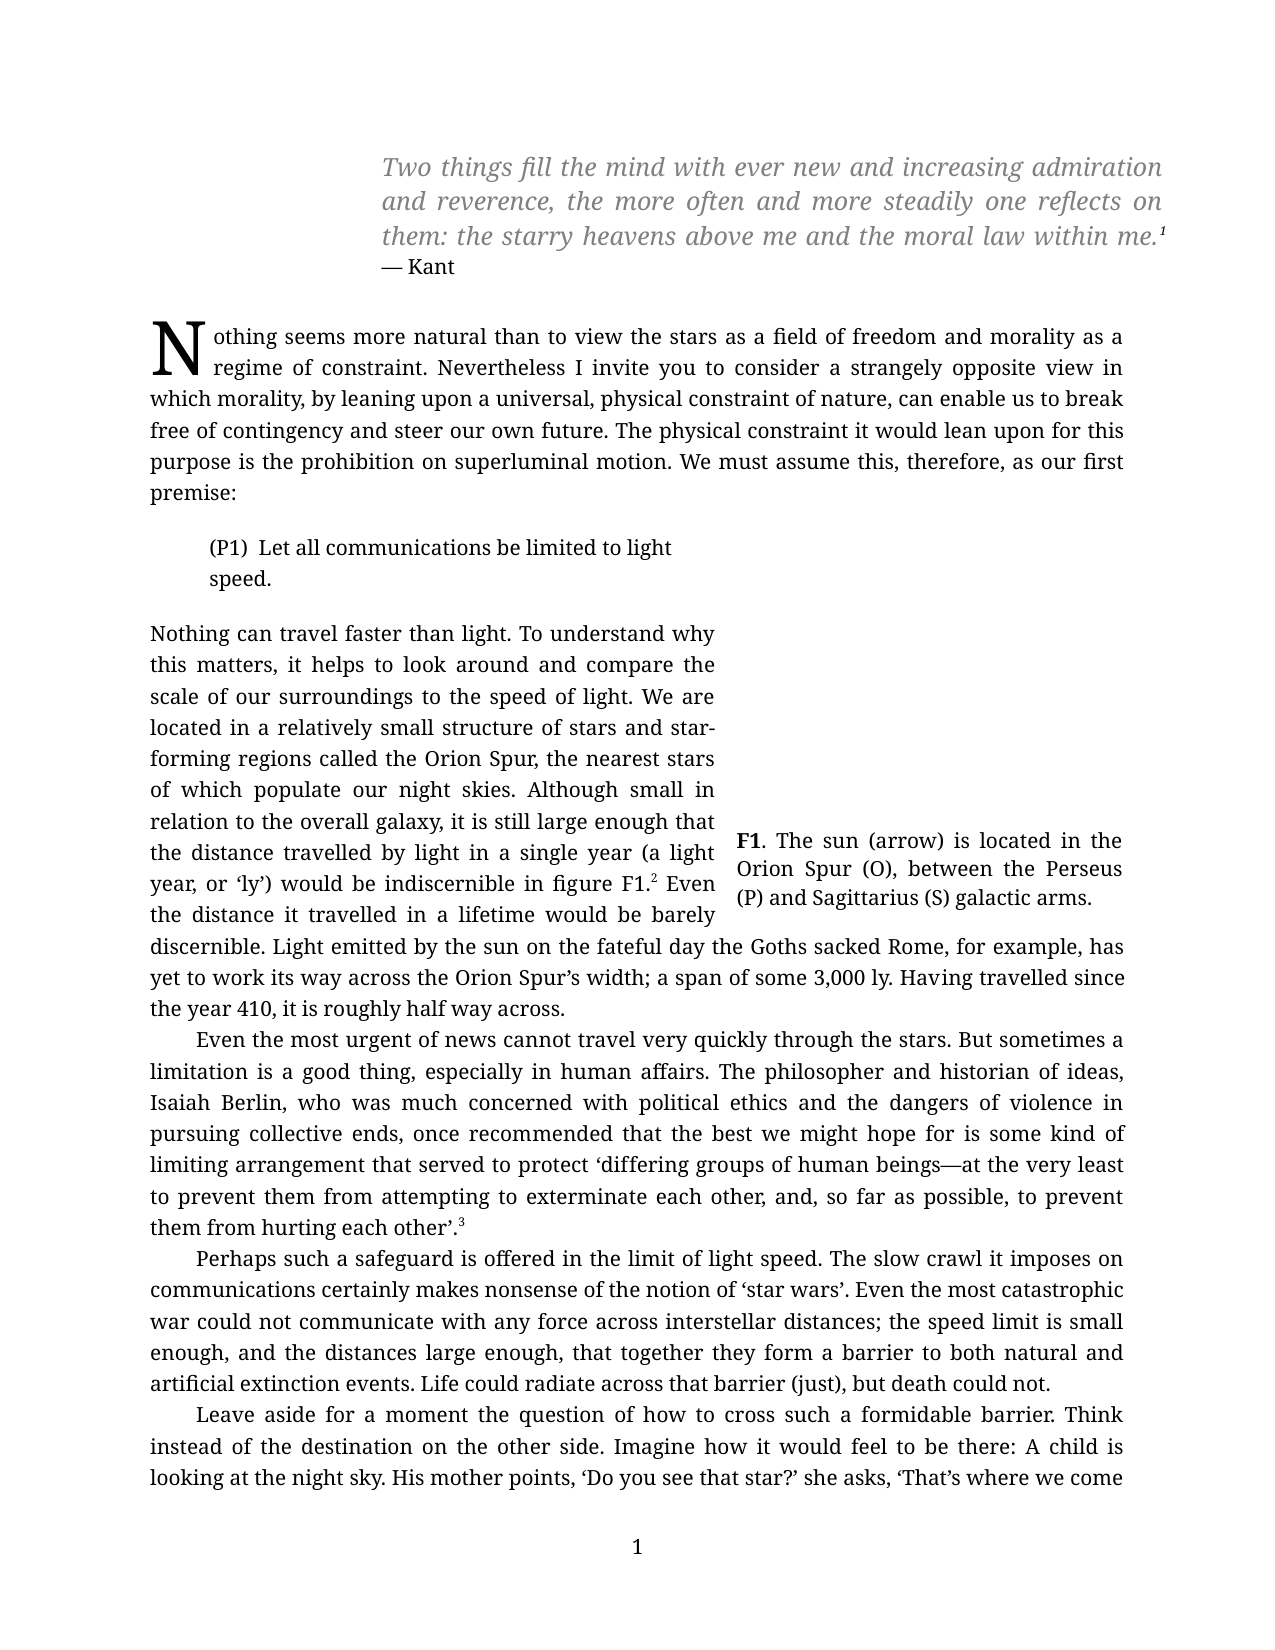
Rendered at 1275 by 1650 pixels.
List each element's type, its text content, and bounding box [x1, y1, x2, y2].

text (P1) Let all communications be limited to light speed. [209, 533, 736, 593]
text Two things fill the mind with ever new and increasing admiration and reverence, the more often and more steadily one reflects on them: the starry heavens above me and the moral law within me. — Kant [381, 150, 1166, 281]
text Nothing seems more natural than to view the stars as a field of freedom and morality as a regime of constraint. Nevertheless I invite you to consider a strangely opposite view in which morality, by leaning upon a universal, physical constraint of nature, can enable us to break free of contingency and steer our own future. The physical constraint it would lean upon for this purpose is the prohibition on superluminal motion. We must assume this, therefore, as our first premise: [150, 322, 1125, 507]
text F1. The sun (arrow) is located in the Ori­on Spur (O), between the Perseus (P) and Sagittarius (S) galactic arms. [736, 529, 1123, 911]
text Leave aside for a moment the question of how to cross such a formidable barrier. Think instead of the destination on the other side. Imagine how it would feel to be there: A child is looking at the night sky. His mother points, ‘Do you see that star?’ she asks, ‘That’s where we come [150, 1401, 1125, 1491]
text Perhaps such a safeguard is offered in the limit of light speed. The slow crawl it imposes on communic­ations certainly makes nonsense of the notion of ‘star wars’. Even the most catastrophic war could not communicate with any force across interstellar distances; the speed limit is small enough, and the dis­tances large enough, that together they form a barrier to both natural and artificial extinction events. Life could radiate across that barrier (just), but death could not. [150, 1244, 1125, 1398]
text Nothing can travel faster than light. To understand why this matters, it helps to look around and compare the scale of our surroundings to the speed of light. We are located in a relat­ively small structure of stars and star-forming regions called the Orion Spur, the nearest stars of which populate our night skies. Although small in relation to the overall galaxy, it is still large enough that the distance travelled by light in a single year (a light year, or ‘ly’) would be indiscernible in fig­ure F1. Even the distance it travelled in a lifetime would be barely discernible. Light emitted by the sun on the fateful day the Goths sacked Rome, for example, has yet to work its way across the Orion Spur’s width; a span of some 3,000 ly. Hav­ing travelled since the year 410, it is roughly half way across. [150, 619, 1125, 1023]
text Even the most urgent of news cannot travel very quickly through the stars. But sometimes a limitation is a good thing, especially in human affairs. The philosopher and historian of ideas, Isaiah Berlin, who was much concerned with political ethics and the dangers of violence in pursuing collective ends, once recom­mended that the best we might hope for is some kind of limiting arrangement that served to protect ‘dif­fering groups of human beings—at the very least to prevent them from attempting to exterminate each other, and, so far as possible, to prevent them from hurting each other’. [150, 1026, 1125, 1241]
